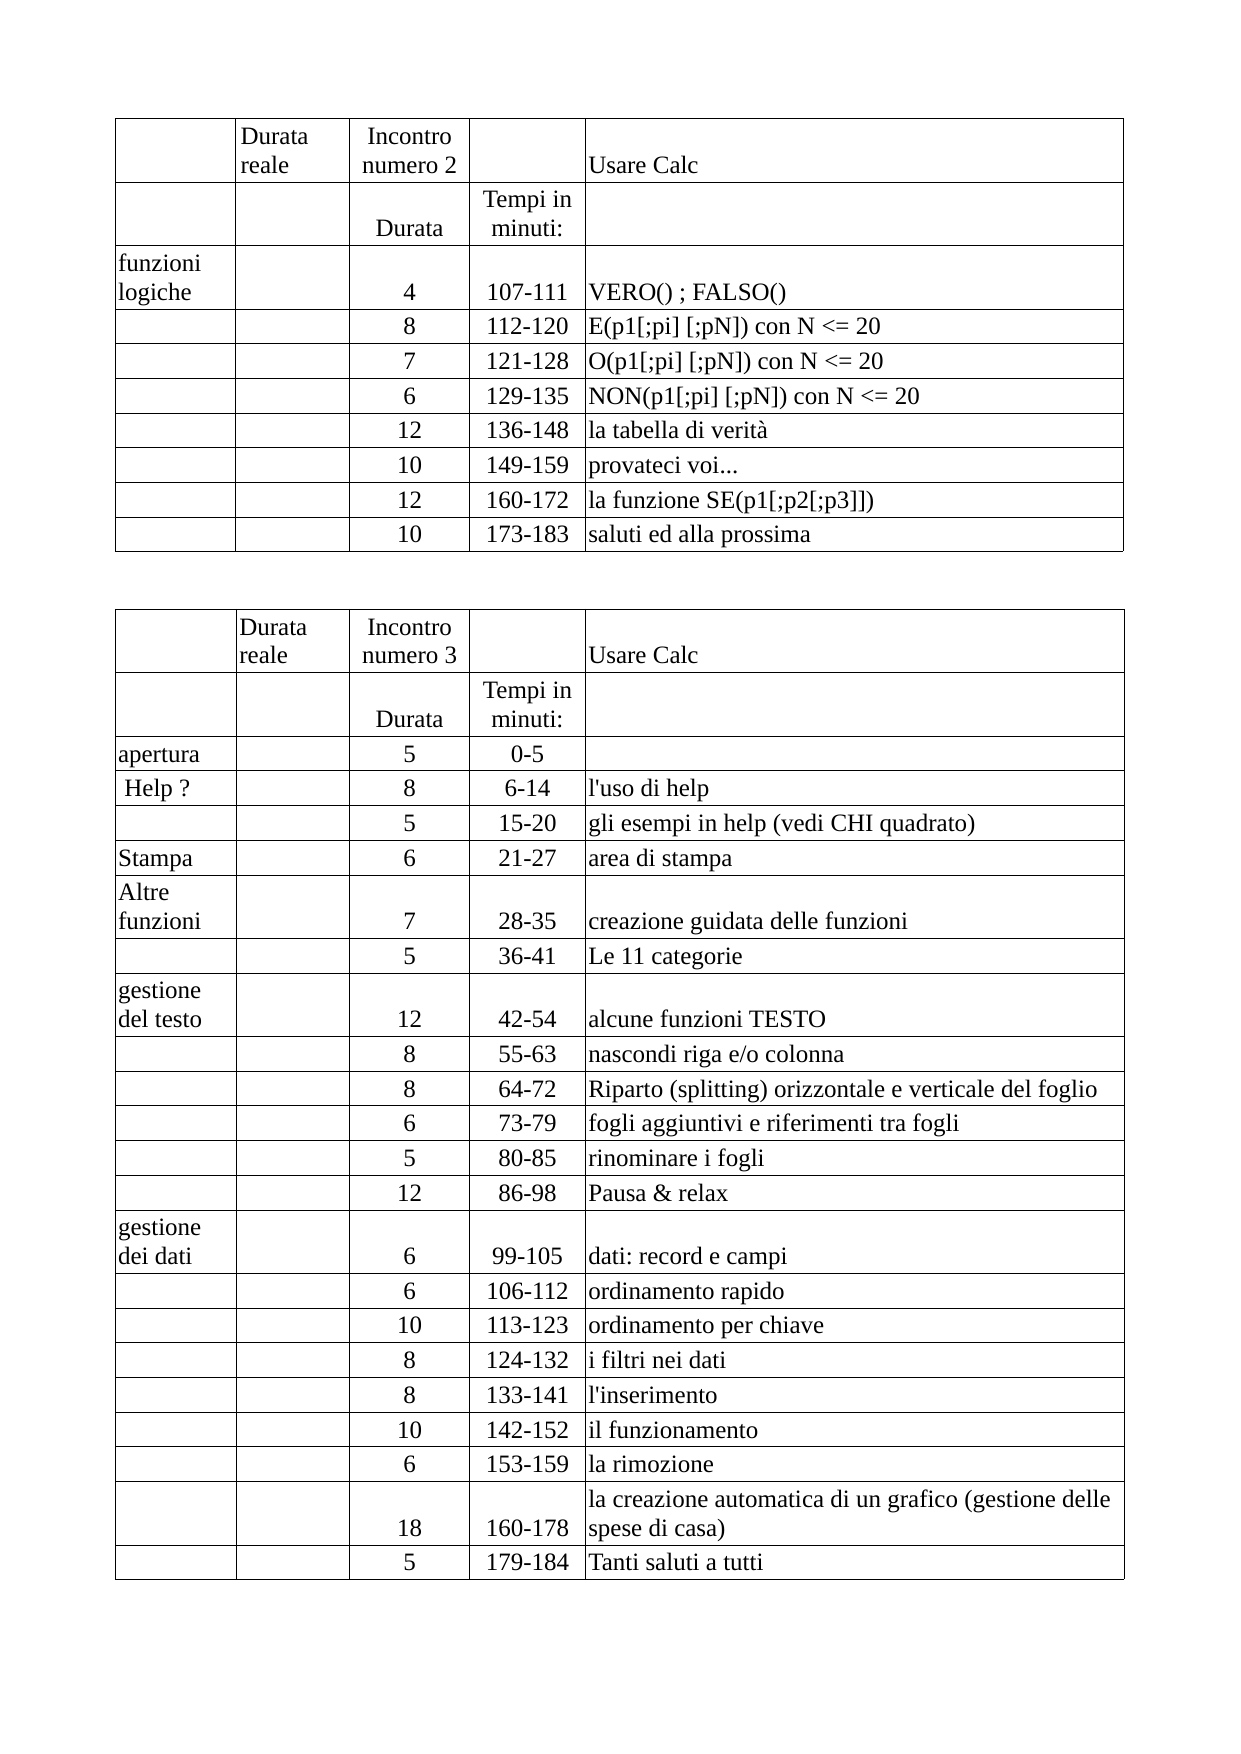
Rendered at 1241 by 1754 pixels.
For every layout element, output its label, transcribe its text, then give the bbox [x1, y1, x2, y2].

table_cell [237, 1482, 349, 1544]
table_cell [237, 737, 349, 770]
table_cell 55-63 [470, 1037, 585, 1071]
table_cell 160-178 [470, 1482, 585, 1544]
table_cell [236, 379, 349, 412]
table_cell [116, 183, 235, 245]
table_cell E(p1[;pi] [;pN]) con N <= 20 [586, 310, 1123, 343]
table_cell [236, 483, 349, 517]
table_cell [237, 1343, 349, 1377]
table_cell 42-54 [470, 974, 585, 1036]
table_header Usare Calc [586, 610, 1124, 672]
table_cell 12 [350, 483, 469, 517]
table_cell [237, 974, 349, 1036]
table_cell 99-105 [470, 1211, 585, 1273]
table_cell alcune funzioni TESTO [586, 974, 1124, 1036]
table_cell [116, 1106, 236, 1140]
table_cell [116, 379, 235, 412]
table_cell O(p1[;pi] [;pN]) con N <= 20 [586, 344, 1123, 378]
table_header [116, 119, 235, 182]
table_cell [116, 1343, 236, 1377]
table_cell 6 [350, 1274, 469, 1308]
table_cell saluti ed alla prossima [586, 518, 1123, 551]
table_cell 149-159 [470, 448, 585, 482]
table_cell 112-120 [470, 310, 585, 343]
table_cell [116, 1309, 236, 1342]
table_cell il funzionamento [586, 1413, 1124, 1446]
table_cell [586, 183, 1123, 245]
table_cell [237, 939, 349, 973]
table_cell Stampa [116, 841, 236, 874]
table_cell [236, 344, 349, 378]
table_cell 6 [350, 379, 469, 412]
table_cell 8 [350, 1037, 469, 1071]
table_cell [237, 1274, 349, 1308]
table_cell provateci voi... [586, 448, 1123, 482]
table_cell VERO() ; FALSO() [586, 246, 1123, 308]
table_cell 73-79 [470, 1106, 585, 1140]
table_cell 107-111 [470, 246, 585, 308]
table_cell [116, 939, 236, 973]
table_cell [116, 1176, 236, 1209]
table_header Incontro numero 3 [350, 610, 469, 672]
table_cell gestione del testo [116, 974, 236, 1036]
table_cell 7 [350, 344, 469, 378]
table_header [116, 610, 236, 672]
table_cell 5 [350, 939, 469, 973]
table_cell [236, 183, 349, 245]
table_cell rinominare i fogli [586, 1141, 1124, 1175]
table_cell [116, 1072, 236, 1105]
table_cell [237, 1072, 349, 1105]
table_cell 10 [350, 448, 469, 482]
table_cell [116, 1447, 236, 1481]
table_cell [116, 1378, 236, 1412]
table_cell [116, 806, 236, 840]
table_cell [237, 673, 349, 736]
table_cell 113-123 [470, 1309, 585, 1342]
table_cell [236, 246, 349, 308]
table_cell [116, 310, 235, 343]
table_cell ordinamento per chiave [586, 1309, 1124, 1342]
table_cell 5 [350, 737, 469, 770]
table_cell [116, 1274, 236, 1308]
table_cell [116, 1141, 236, 1175]
table_cell 10 [350, 1309, 469, 1342]
table_cell [237, 771, 349, 805]
table_cell [237, 1211, 349, 1273]
table_header Incontro numero 2 [350, 119, 469, 182]
table_cell [236, 518, 349, 551]
table_cell [116, 1546, 236, 1579]
table_cell 136-148 [470, 414, 585, 447]
table_cell NON(p1[;pi] [;pN]) con N <= 20 [586, 379, 1123, 412]
table_cell [236, 310, 349, 343]
table_cell i filtri nei dati [586, 1343, 1124, 1377]
table_cell 4 [350, 246, 469, 308]
table_cell [116, 1037, 236, 1071]
table_cell [236, 414, 349, 447]
table_cell 6 [350, 1106, 469, 1140]
table_cell [116, 518, 235, 551]
table_cell 6-14 [470, 771, 585, 805]
table_cell 28-35 [470, 876, 585, 938]
table_cell 8 [350, 771, 469, 805]
table_header Usare Calc [586, 119, 1123, 182]
table_cell 173-183 [470, 518, 585, 551]
table_cell 8 [350, 1343, 469, 1377]
table_cell [116, 673, 236, 736]
table_cell [586, 737, 1124, 770]
table_cell 8 [350, 310, 469, 343]
table_cell 8 [350, 1378, 469, 1412]
table_cell Durata [350, 183, 469, 245]
table_cell 8 [350, 1072, 469, 1105]
table_cell fogli aggiuntivi e riferimenti tra fogli [586, 1106, 1124, 1140]
table_cell Help ? [116, 771, 236, 805]
table_cell la creazione automatica di un grafico (gestione delle spese di casa) [586, 1482, 1124, 1544]
table_cell Tempi in minuti: [470, 183, 585, 245]
table_cell 121-128 [470, 344, 585, 378]
table_cell 133-141 [470, 1378, 585, 1412]
table_cell [237, 841, 349, 874]
table_cell 12 [350, 1176, 469, 1209]
table_cell [237, 1309, 349, 1342]
table_cell apertura [116, 737, 236, 770]
table_cell 124-132 [470, 1343, 585, 1377]
table_cell 160-172 [470, 483, 585, 517]
table_cell creazione guidata delle funzioni [586, 876, 1124, 938]
table_cell Durata [350, 673, 469, 736]
table_cell dati: record e campi [586, 1211, 1124, 1273]
table_cell 129-135 [470, 379, 585, 412]
table_cell funzioni logiche [116, 246, 235, 308]
table_cell nascondi riga e/o colonna [586, 1037, 1124, 1071]
table_cell [236, 448, 349, 482]
table_cell [237, 1141, 349, 1175]
table_cell [237, 1037, 349, 1071]
table_cell 12 [350, 974, 469, 1036]
table_cell [237, 1413, 349, 1446]
table_header [470, 119, 585, 182]
table_cell [237, 1378, 349, 1412]
table_cell Pausa & relax [586, 1176, 1124, 1209]
table_cell [237, 1546, 349, 1579]
table_cell la funzione SE(p1[;p2[;p3]]) [586, 483, 1123, 517]
table_cell [116, 1482, 236, 1544]
table_cell [237, 1176, 349, 1209]
table_cell 179-184 [470, 1546, 585, 1579]
table_cell gestione dei dati [116, 1211, 236, 1273]
table_cell 36-41 [470, 939, 585, 973]
table_cell la tabella di verità [586, 414, 1123, 447]
table_cell 5 [350, 1141, 469, 1175]
table_cell [116, 1413, 236, 1446]
table_cell 10 [350, 518, 469, 551]
table_cell ordinamento rapido [586, 1274, 1124, 1308]
table_cell area di stampa [586, 841, 1124, 874]
table_cell [116, 483, 235, 517]
table_cell [116, 448, 235, 482]
table_cell [237, 806, 349, 840]
table_cell 86-98 [470, 1176, 585, 1209]
table_cell 142-152 [470, 1413, 585, 1446]
table_cell [116, 414, 235, 447]
table_cell Riparto (splitting) orizzontale e verticale del foglio [586, 1072, 1124, 1105]
table_cell la rimozione [586, 1447, 1124, 1481]
table_cell 106-112 [470, 1274, 585, 1308]
table_cell 5 [350, 1546, 469, 1579]
table_cell 6 [350, 841, 469, 874]
table_cell [237, 876, 349, 938]
table_cell l'uso di help [586, 771, 1124, 805]
table_cell 15-20 [470, 806, 585, 840]
table_cell Tanti saluti a tutti [586, 1546, 1124, 1579]
table_cell 12 [350, 414, 469, 447]
table_cell 6 [350, 1447, 469, 1481]
table_cell Tempi in minuti: [470, 673, 585, 736]
table_header Durata reale [236, 119, 349, 182]
table_cell [237, 1447, 349, 1481]
table_cell [237, 1106, 349, 1140]
table_cell 18 [350, 1482, 469, 1544]
table_cell gli esempi in help (vedi CHI quadrato) [586, 806, 1124, 840]
table_cell 64-72 [470, 1072, 585, 1105]
table_header Durata reale [237, 610, 349, 672]
table_cell 21-27 [470, 841, 585, 874]
table_cell [586, 673, 1124, 736]
table_cell Le 11 categorie [586, 939, 1124, 973]
table_header [470, 610, 585, 672]
table_cell 5 [350, 806, 469, 840]
table_cell [116, 344, 235, 378]
table_cell 10 [350, 1413, 469, 1446]
table_cell l'inserimento [586, 1378, 1124, 1412]
table_cell 7 [350, 876, 469, 938]
table_cell 6 [350, 1211, 469, 1273]
table_cell 0-5 [470, 737, 585, 770]
table_cell Altre funzioni [116, 876, 236, 938]
table_cell 80-85 [470, 1141, 585, 1175]
table_cell 153-159 [470, 1447, 585, 1481]
